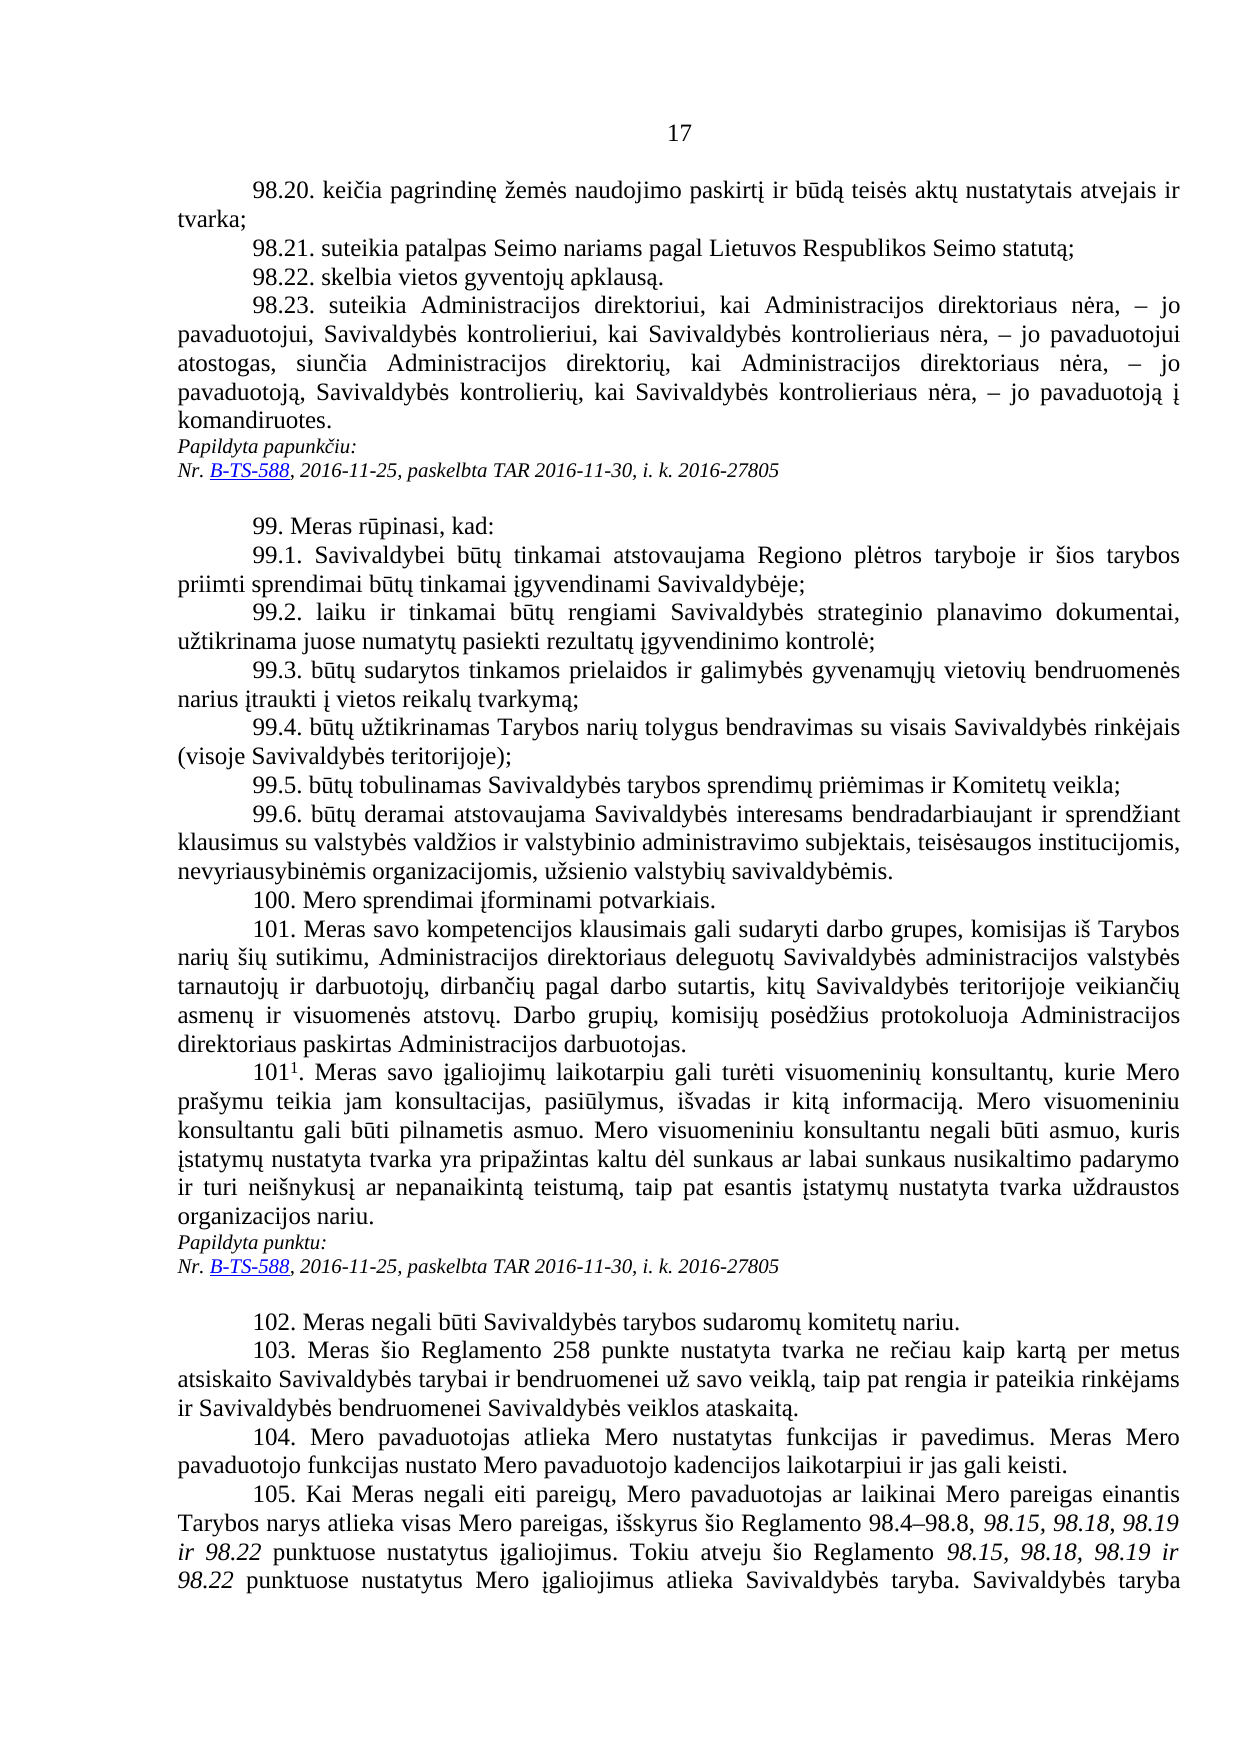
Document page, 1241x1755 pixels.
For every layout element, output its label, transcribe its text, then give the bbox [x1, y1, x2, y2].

text 100. Mero sprendimai įforminami potvarkiais. [177, 885, 1181, 914]
text 99.3. būtų sudarytos tinkamos prielaidos ir galimybės gyvenamųjų vietovių bendruomenės narius įtraukti į vietos reikalų tvarkymą; [177, 655, 1181, 712]
text 105. Kai Meras negali eiti pareigų, Mero pavaduotojas ar laikinai Mero pareigas einantis Tarybos narys atlieka visas Mero pareigas, išskyrus šio Reglamento 98.4–98.8, 98.15, 98.18, 98.19 ir 98.22 punktuose nustatytus įgaliojimus. Tokiu atveju šio Reglamento 98.15, 98.18, 98.19 ir 98.22 punktuose nustatytus Mero įgaliojimus atlieka Savivaldybės taryba. Savivaldybės taryba [177, 1479, 1181, 1594]
text 99.1. Savivaldybei būtų tinkamai atstovaujama Regiono plėtros taryboje ir šios tarybos priimti sprendimai būtų tinkamai įgyvendinami Savivaldybėje; [177, 540, 1181, 597]
text 99.2. laiku ir tinkamai būtų rengiami Savivaldybės strateginio planavimo dokumentai, užtikrinama juose numatytų pasiekti rezultatų įgyvendinimo kontrolė; [177, 597, 1181, 655]
text 98.23. suteikia Administracijos direktoriui, kai Administracijos direktoriaus nėra, – jo pavaduotojui, Savivaldybės kontrolieriui, kai Savivaldybės kontrolieriaus nėra, – jo pavaduotojui atostogas, siunčia Administracijos direktorių, kai Administracijos direktoriaus nėra, – jo pavaduotoją, Savivaldybės kontrolierių, kai Savivaldybės kontrolieriaus nėra, – jo pavaduotoją į komandiruotes. [177, 291, 1181, 434]
text 99.6. būtų deramai atstovaujama Savivaldybės interesams bendradarbiaujant ir sprendžiant klausimus su valstybės valdžios ir valstybinio administravimo subjektais, teisėsaugos institucijomis, nevyriausybinėmis organizacijomis, užsienio valstybių savivaldybėmis. [177, 799, 1181, 885]
text 102. Meras negali būti Savivaldybės tarybos sudaromų komitetų nariu. [177, 1307, 1181, 1336]
text Nr. B-TS-588, 2016-11-25, paskelbta TAR 2016-11-30, i. k. 2016-27805 [177, 1254, 1181, 1278]
text 98.22. skelbia vietos gyventojų apklausą. [177, 262, 1181, 291]
text 98.20. keičia pagrindinę žemės naudojimo paskirtį ir būdą teisės aktų nustatytais atvejais ir tvarka; [177, 176, 1181, 233]
text 98.21. suteikia patalpas Seimo nariams pagal Lietuvos Respublikos Seimo statutą; [177, 233, 1181, 262]
text 99.4. būtų užtikrinamas Tarybos narių tolygus bendravimas su visais Savivaldybės rinkėjais (visoje Savivaldybės teritorijoje); [177, 712, 1181, 770]
text 104. Mero pavaduotojas atlieka Mero nustatytas funkcijas ir pavedimus. Meras Mero pavaduotojo funkcijas nustato Mero pavaduotojo kadencijos laikotarpiui ir jas gali keisti. [177, 1422, 1181, 1479]
text 99. Meras rūpinasi, kad: [177, 511, 1181, 540]
text 99.5. būtų tobulinamas Savivaldybės tarybos sprendimų priėmimas ir Komitetų veikla; [177, 770, 1181, 799]
text 101. Meras savo kompetencijos klausimais gali sudaryti darbo grupes, komisijas iš Tarybos narių šių sutikimu, Administracijos direktoriaus deleguotų Savivaldybės administracijos valstybės tarnautojų ir darbuotojų, dirbančių pagal darbo sutartis, kitų Savivaldybės teritorijoje veikiančių asmenų ir visuomenės atstovų. Darbo grupių, komisijų posėdžius protokoluoja Administracijos direktoriaus paskirtas Administracijos darbuotojas. [177, 914, 1181, 1057]
text Nr. B-TS-588, 2016-11-25, paskelbta TAR 2016-11-30, i. k. 2016-27805 [177, 458, 1181, 482]
text Papildyta papunkčiu: [177, 434, 1181, 458]
text Papildyta punktu: [177, 1230, 1181, 1254]
text 103. Meras šio Reglamento 258 punkte nustatyta tvarka ne rečiau kaip kartą per metus atsiskaito Savivaldybės tarybai ir bendruomenei už savo veiklą, taip pat rengia ir pateikia rinkėjams ir Savivaldybės bendruomenei Savivaldybės veiklos ataskaitą. [177, 1336, 1181, 1422]
text 1011. Meras savo įgaliojimų laikotarpiu gali turėti visuomeninių konsultantų, kurie Mero prašymu teikia jam konsultacijas, pasiūlymus, išvadas ir kitą informaciją. Mero visuomeniniu konsultantu gali būti pilnametis asmuo. Mero visuomeniniu konsultantu negali būti asmuo, kuris įstatymų nustatyta tvarka yra pripažintas kaltu dėl sunkaus ar labai sunkaus nusikaltimo padarymo ir turi neišnykusį ar nepanaikintą teistumą, taip pat esantis įstatymų nustatyta tvarka uždraustos organizacijos nariu. [177, 1057, 1181, 1230]
